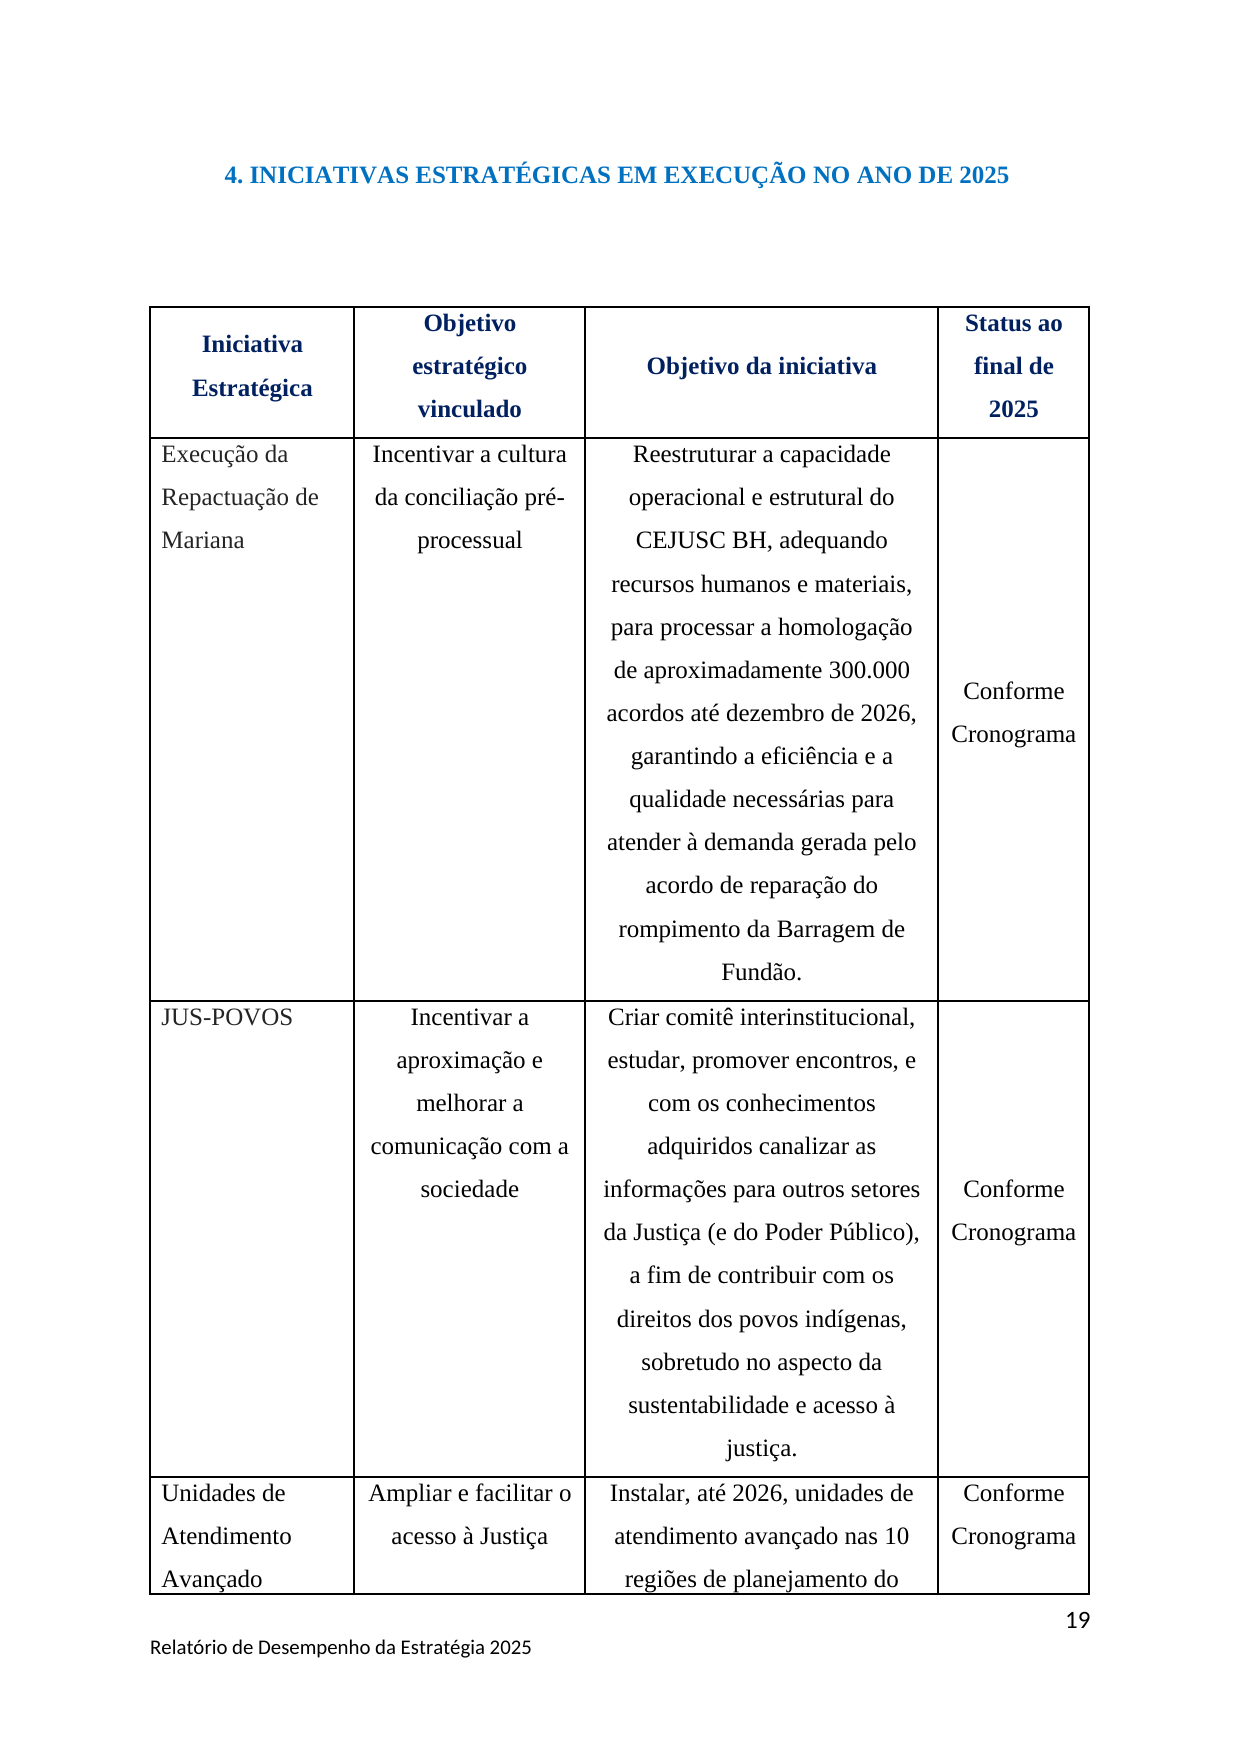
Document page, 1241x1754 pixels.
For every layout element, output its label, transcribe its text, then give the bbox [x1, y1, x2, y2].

table_header Iniciativa Estratégica [151, 308, 353, 437]
table_header Objetivo da iniciativa [586, 308, 937, 437]
table_cell Reestruturar a capacidade operacional e estrutural do CEJUSC BH, adequando recursos humanos e materiais, para processar a homologação de aproximadamente 300.000 acordos até dezembro de 2026, garantindo a eficiência e a qualidade necessárias para atender à demanda gerada pelo acordo de reparação do rompimento da Barragem de Fundão. [586, 439, 937, 1000]
table_cell Conforme Cronograma [939, 1478, 1088, 1593]
table_cell Criar comitê interinstitucional, estudar, promover encontros, e com os conhecimentos adquiridos canalizar as informações para outros setores da Justiça (e do Poder Público), a fim de contribuir com os direitos dos povos indígenas, sobretudo no aspecto da sustentabilidade e acesso à justiça. [586, 1002, 937, 1476]
table_cell Incentivar a aproximação e melhorar a comunicação com a sociedade [355, 1002, 584, 1476]
table_cell Conforme Cronograma [939, 439, 1088, 1000]
table_cell Incentivar a cultura da conciliação pré-processual [355, 439, 584, 1000]
table_cell JUS-POVOS [151, 1002, 353, 1476]
subtitle 4. INICIATIVAS ESTRATÉGICAS EM EXECUÇÃO NO ANO DE 2025 [150, 160, 1090, 188]
table_cell Unidades de Atendimento Avançado [151, 1478, 353, 1593]
table_cell Ampliar e facilitar o acesso à Justiça [355, 1478, 584, 1593]
table_header Objetivo estratégico vinculado [355, 308, 584, 437]
table_cell Conforme Cronograma [939, 1002, 1088, 1476]
table_cell Execução da Repactuação de Mariana [151, 439, 353, 1000]
table_header Status ao final de 2025 [939, 308, 1088, 437]
table_cell Instalar, até 2026, unidades de atendimento avançado nas 10 regiões de planejamento do [586, 1478, 937, 1593]
